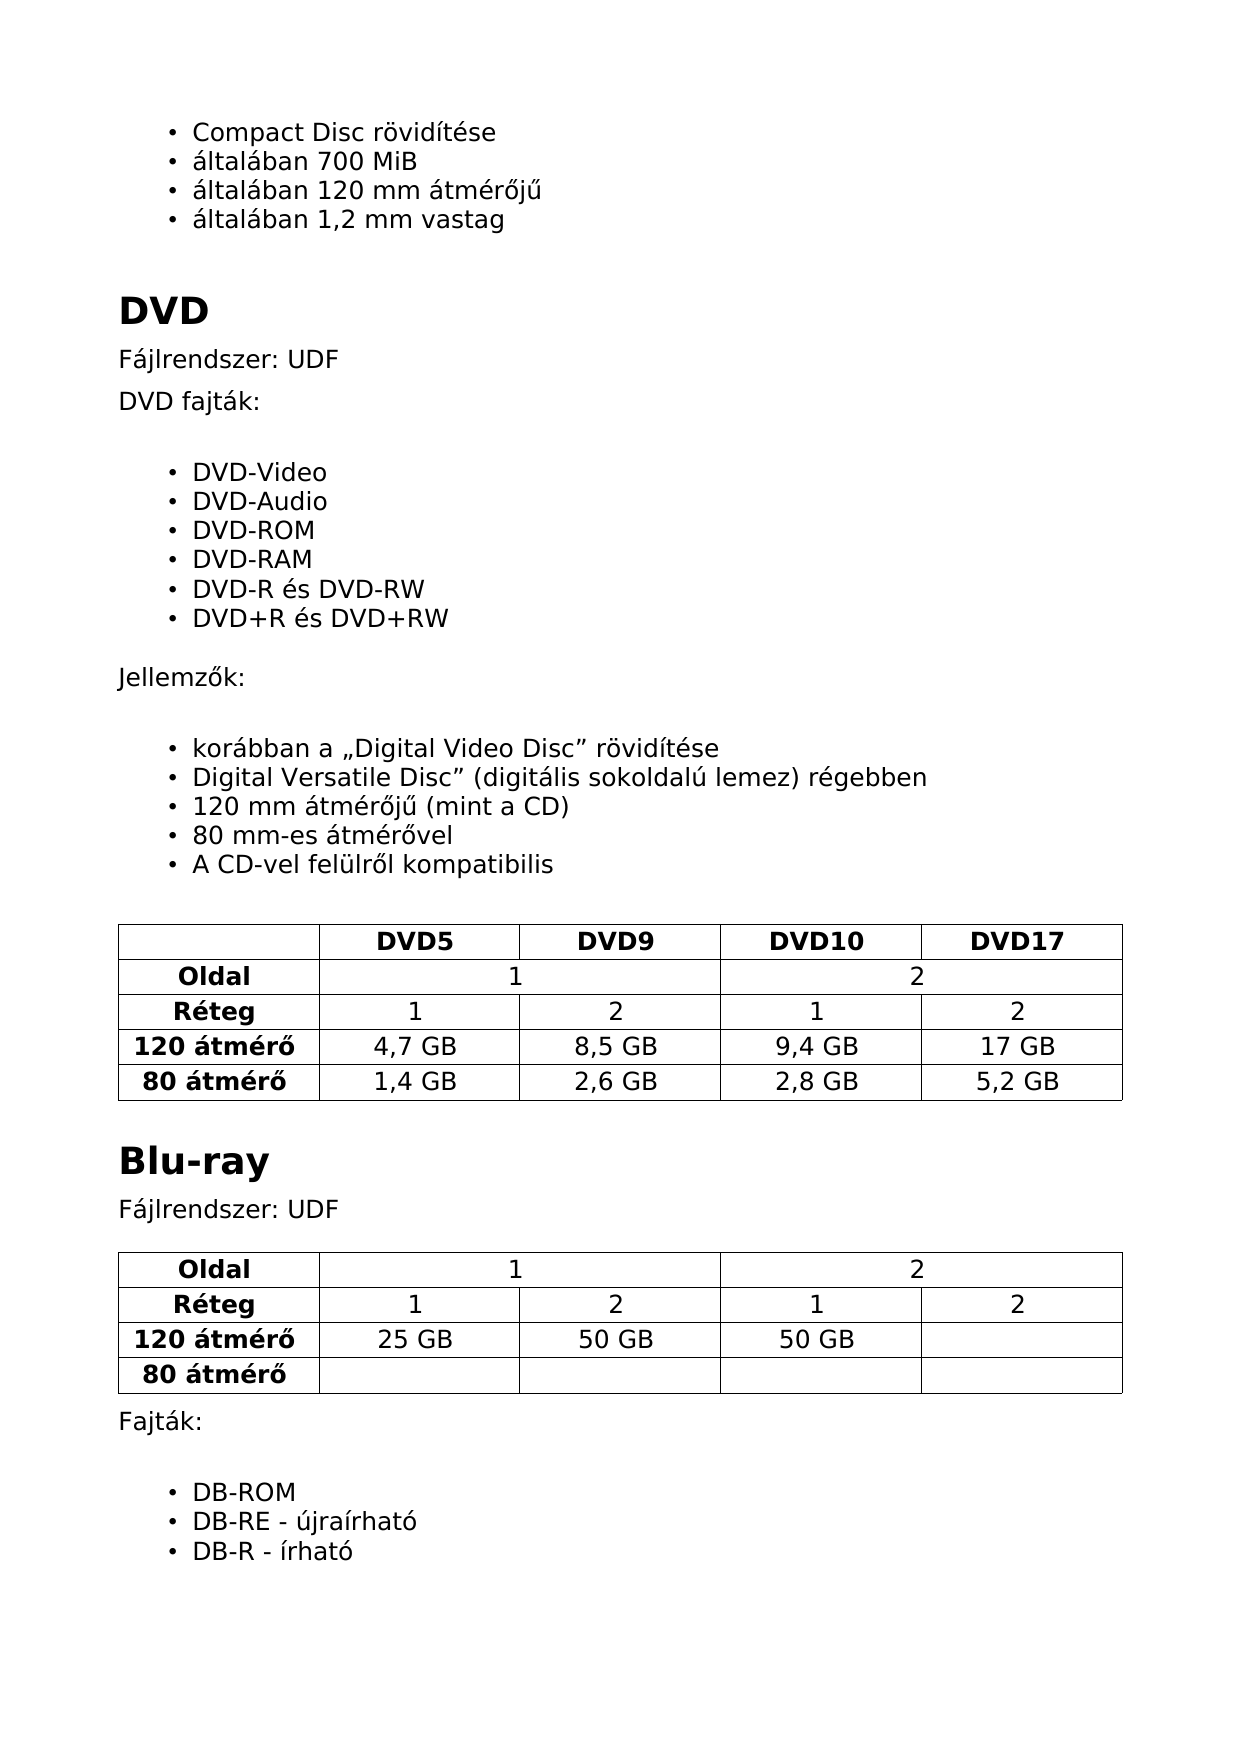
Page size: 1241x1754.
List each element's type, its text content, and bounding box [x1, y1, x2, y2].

list általában 1,2 mm vastag [177, 206, 1122, 235]
table_header [119, 925, 319, 959]
table_cell 80 átmérő [119, 1065, 319, 1099]
list általában 120 mm átmérőjű [177, 176, 1122, 206]
table_header Oldal [119, 1253, 319, 1287]
table_cell [520, 1358, 720, 1392]
list A CD-vel felülről kompatibilis [177, 851, 1122, 880]
table_header DVD5 [320, 925, 519, 959]
table_cell Réteg [119, 1288, 319, 1322]
table_cell 25 GB [320, 1323, 519, 1357]
table_cell [721, 1358, 921, 1392]
table_cell 2 [721, 960, 1122, 994]
list DVD-R és DVD-RW [177, 575, 1122, 604]
table_cell 2 [520, 1288, 720, 1322]
text Fajták: [118, 1407, 1122, 1436]
list korábban a „Digital Video Disc” rövidítése [177, 734, 1122, 763]
table_cell 2 [520, 995, 720, 1029]
list általában 700 MiB [177, 147, 1122, 176]
table_cell 80 átmérő [119, 1358, 319, 1392]
list 80 mm-es átmérővel [177, 821, 1122, 851]
text DVD fajták: [118, 387, 1122, 416]
table_cell Réteg [119, 995, 319, 1029]
table_header DVD10 [721, 925, 921, 959]
table_cell [320, 1358, 519, 1392]
table_cell 2 [922, 995, 1122, 1029]
list Compact Disc rövidítése [177, 118, 1122, 147]
list DVD-ROM [177, 517, 1122, 546]
table_cell 2,6 GB [520, 1065, 720, 1099]
table_cell 120 átmérő [119, 1030, 319, 1064]
list DB-ROM [177, 1478, 1122, 1508]
list DVD-Audio [177, 487, 1122, 517]
list DVD-Video [177, 458, 1122, 487]
table_cell [922, 1323, 1122, 1357]
list DB-R - írható [177, 1537, 1122, 1566]
table_cell 8,5 GB [520, 1030, 720, 1064]
table_header DVD9 [520, 925, 720, 959]
table_header 1 [320, 1253, 720, 1287]
subtitle Blu-ray [118, 1139, 1122, 1183]
table_header DVD17 [922, 925, 1122, 959]
table_cell 1,4 GB [320, 1065, 519, 1099]
table_cell 50 GB [721, 1323, 921, 1357]
list DVD-RAM [177, 546, 1122, 575]
text Fájlrendszer: UDF [118, 345, 1122, 374]
list Digital Versatile Disc” (digitális sokoldalú lemez) régebben [177, 763, 1122, 792]
table_cell Oldal [119, 960, 319, 994]
table_cell [922, 1358, 1122, 1392]
table_cell 17 GB [922, 1030, 1122, 1064]
table_cell 1 [320, 995, 519, 1029]
list 120 mm átmérőjű (mint a CD) [177, 792, 1122, 821]
table_cell 50 GB [520, 1323, 720, 1357]
table_cell 9,4 GB [721, 1030, 921, 1064]
table_cell 4,7 GB [320, 1030, 519, 1064]
table_cell 1 [320, 1288, 519, 1322]
table_cell 1 [320, 960, 720, 994]
table_cell 2 [922, 1288, 1122, 1322]
table_cell 120 átmérő [119, 1323, 319, 1357]
list DVD+R és DVD+RW [177, 604, 1122, 633]
table_cell 1 [721, 1288, 921, 1322]
text Fájlrendszer: UDF [118, 1196, 1122, 1225]
table_cell 1 [721, 995, 921, 1029]
subtitle DVD [118, 289, 1122, 333]
table_cell 5,2 GB [922, 1065, 1122, 1099]
table_cell 2,8 GB [721, 1065, 921, 1099]
list DB-RE - újraírható [177, 1508, 1122, 1537]
table_header 2 [721, 1253, 1122, 1287]
text Jellemzők: [118, 663, 1122, 692]
